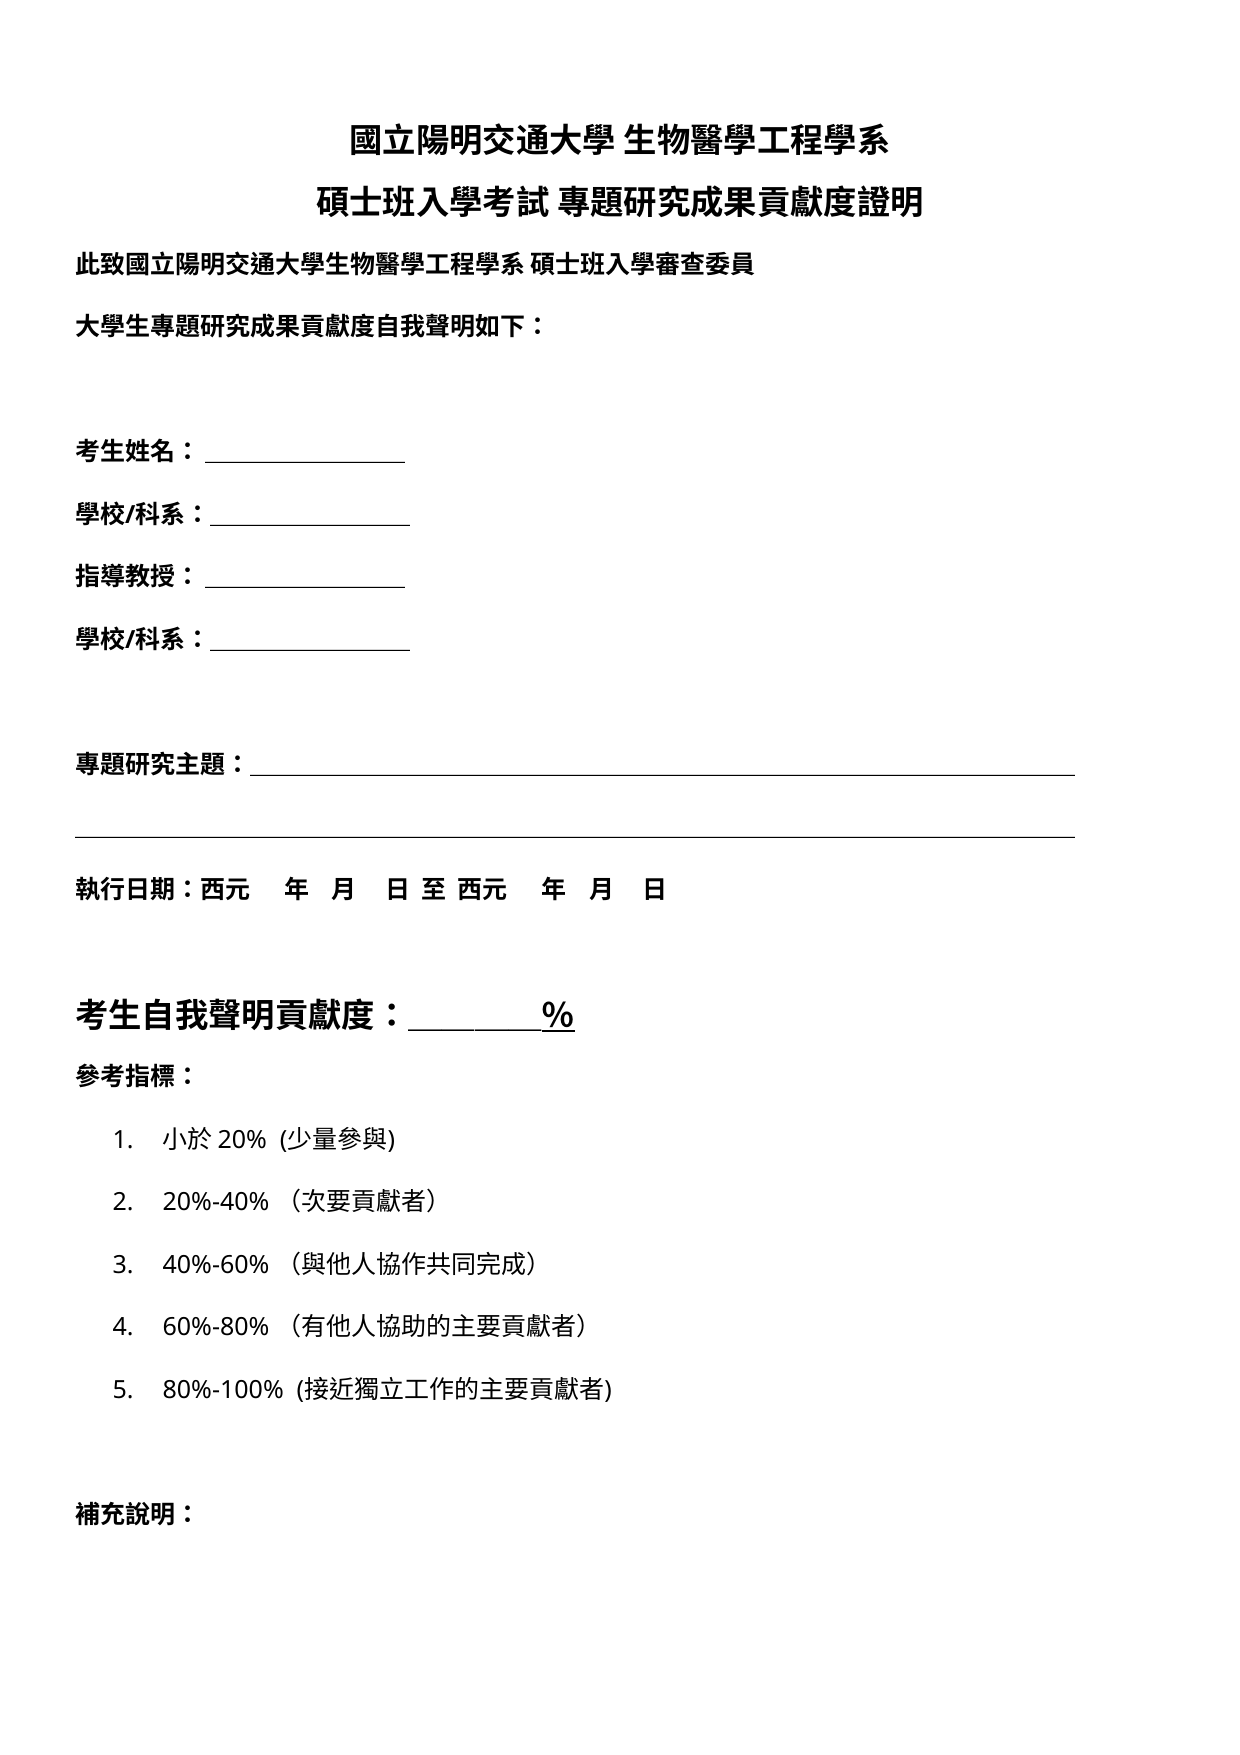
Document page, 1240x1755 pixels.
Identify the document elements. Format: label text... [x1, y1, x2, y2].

text 補充說明： [75, 1471, 1164, 1533]
text 國立陽明交通大學 生物醫學工程學系 [75, 96, 1164, 158]
list 40%-60% （與他人協作共同完成） [112, 1221, 1164, 1283]
text 指導教授： ＿＿＿＿＿＿＿＿ [75, 533, 1164, 596]
text 專題研究主題：＿＿＿＿＿＿＿＿＿＿＿＿＿＿＿＿＿＿＿＿＿＿＿＿＿＿＿＿＿＿＿＿＿ [75, 721, 1164, 783]
text 此致國立陽明交通大學生物醫學工程學系 碩士班入學審查委員 [75, 221, 1164, 283]
list 80%-100% (接近獨立工作的主要貢獻者) [112, 1346, 1164, 1408]
text 執行日期：西元 年 月 日 至 西元 年 月 日 [75, 846, 1164, 908]
text 學校/科系：＿＿＿＿＿＿＿＿ [75, 471, 1164, 533]
text 大學生專題研究成果貢獻度自我聲明如下： [75, 283, 1164, 346]
text 學校/科系：＿＿＿＿＿＿＿＿ [75, 596, 1164, 658]
list 60%-80% （有他人協助的主要貢獻者） [112, 1283, 1164, 1346]
text ＿＿＿＿＿＿＿＿＿＿＿＿＿＿＿＿＿＿＿＿＿＿＿＿＿＿＿＿＿＿＿＿＿＿＿＿＿＿＿＿ [75, 783, 1164, 846]
text 考生自我聲明貢獻度：＿＿＿＿％ [75, 971, 1164, 1033]
list 小於20% (少量參與) [112, 1096, 1164, 1158]
text 參考指標： [75, 1033, 1164, 1096]
text 考生姓名： ＿＿＿＿＿＿＿＿ [75, 408, 1164, 471]
list 20%-40% （次要貢獻者） [112, 1158, 1164, 1221]
text 碩士班入學考試 專題研究成果貢獻度證明 [75, 158, 1164, 221]
